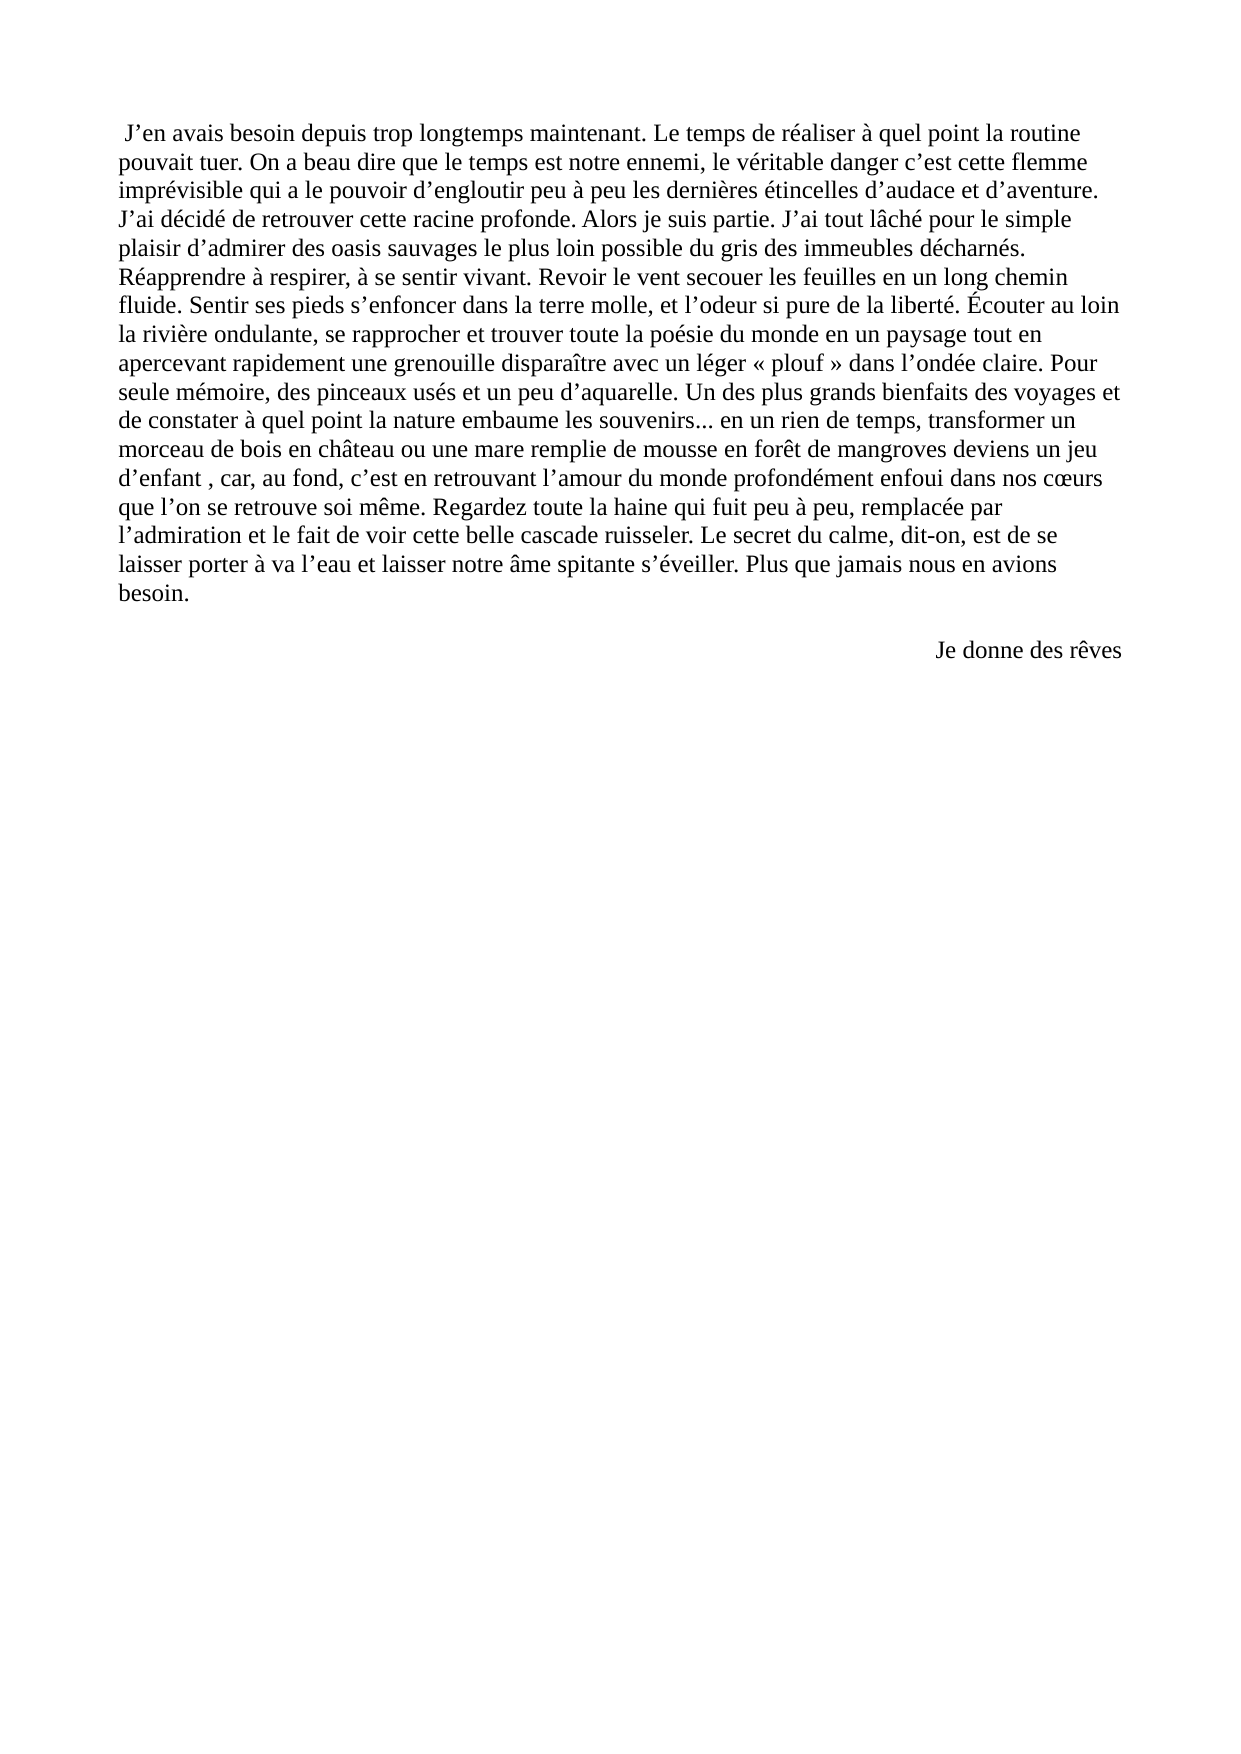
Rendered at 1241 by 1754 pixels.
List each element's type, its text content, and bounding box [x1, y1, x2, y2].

text J’en avais besoin depuis trop longtemps maintenant. Le temps de réaliser à quel point la routine pouvait tuer. On a beau dire que le temps est notre ennemi, le véritable danger c’est cette flemme imprévisible qui a le pouvoir d’engloutir peu à peu les dernières étincelles d’audace et d’aventure. J’ai décidé de retrouver cette racine profonde. Alors je suis partie. J’ai tout lâché pour le simple plaisir d’admirer des oasis sauvages le plus loin possible du gris des immeubles décharnés. Réapprendre à respirer, à se sentir vivant. Revoir le vent secouer les feuilles en un long chemin fluide. Sentir ses pieds s’enfoncer dans la terre molle, et l’odeur si pure de la liberté. Écouter au loin la rivière ondulante, se rapprocher et trouver toute la poésie du monde en un paysage tout en apercevant rapidement une grenouille disparaître avec un léger « plouf » dans l’ondée claire. Pour seule mémoire, des pinceaux usés et un peu d’aquarelle. Un des plus grands bienfaits des voyages et de constater à quel point la nature embaume les souvenirs... en un rien de temps, transformer un morceau de bois en château ou une mare remplie de mousse en forêt de mangroves deviens un jeu d’enfant , car, au fond, c’est en retrouvant l’amour du monde profondément enfoui dans nos cœurs que l’on se retrouve soi même. Regardez toute la haine qui fuit peu à peu, remplacée par l’admiration et le fait de voir cette belle cascade ruisseler. Le secret du calme, dit-on, est de se laisser porter à va l’eau et laisser notre âme spitante s’éveiller. Plus que jamais nous en avions besoin. [118, 118, 1122, 636]
text Je donne des rêves [118, 636, 1122, 664]
